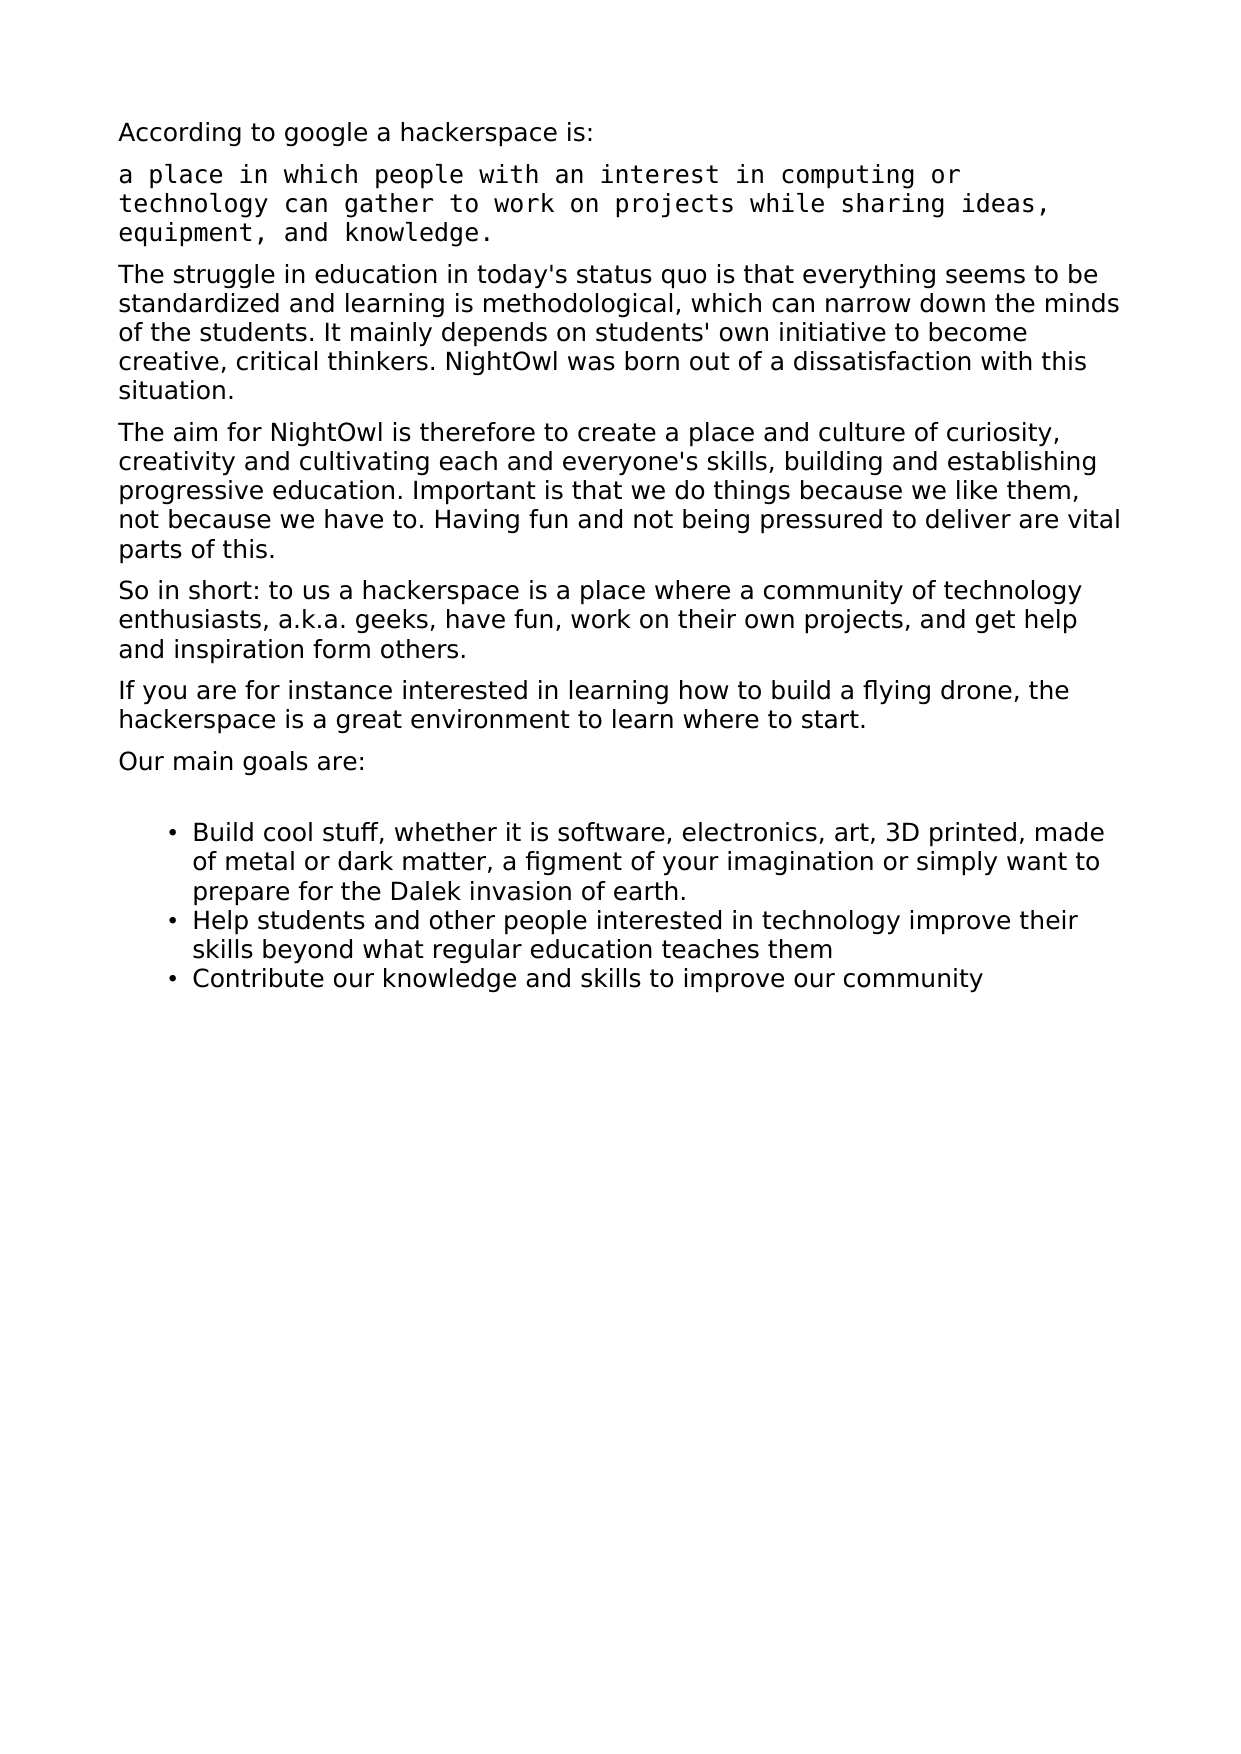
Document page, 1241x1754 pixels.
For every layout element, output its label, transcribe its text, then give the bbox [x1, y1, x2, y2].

text a place in which people with an interest in computing or technology can gather to work on projects while sharing ideas, equipment, and knowledge. [118, 160, 1122, 247]
text So in short: to us a hackerspace is a place where a community of technology enthusiasts, a.k.a. geeks, have fun, work on their own projects, and get help and inspiration form others. [118, 576, 1122, 664]
list Build cool stuff, whether it is software, electronics, art, 3D printed, made of metal or dark matter, a figment of your imagination or simply want to prepare for the Dalek invasion of earth. [177, 818, 1122, 906]
text According to google a hackerspace is: [118, 118, 1122, 147]
list Contribute our knowledge and skills to improve our community [177, 964, 1122, 993]
text If you are for instance interested in learning how to build a flying drone, the hackerspace is a great environment to learn where to start. [118, 676, 1122, 735]
text The struggle in education in today's status quo is that everything seems to be standardized and learning is methodological, which can narrow down the minds of the students. It mainly depends on students' own initiative to become creative, critical thinkers. NightOwl was born out of a dissatisfaction with this situation. [118, 260, 1122, 406]
text The aim for NightOwl is therefore to create a place and culture of curiosity, creativity and cultivating each and everyone's skills, building and establishing progressive education. Important is that we do things because we like them, not because we have to. Having fun and not being pressured to deliver are vital parts of this. [118, 418, 1122, 564]
list Help students and other people interested in technology improve their skills beyond what regular education teaches them [177, 906, 1122, 964]
text Our main goals are: [118, 747, 1122, 776]
